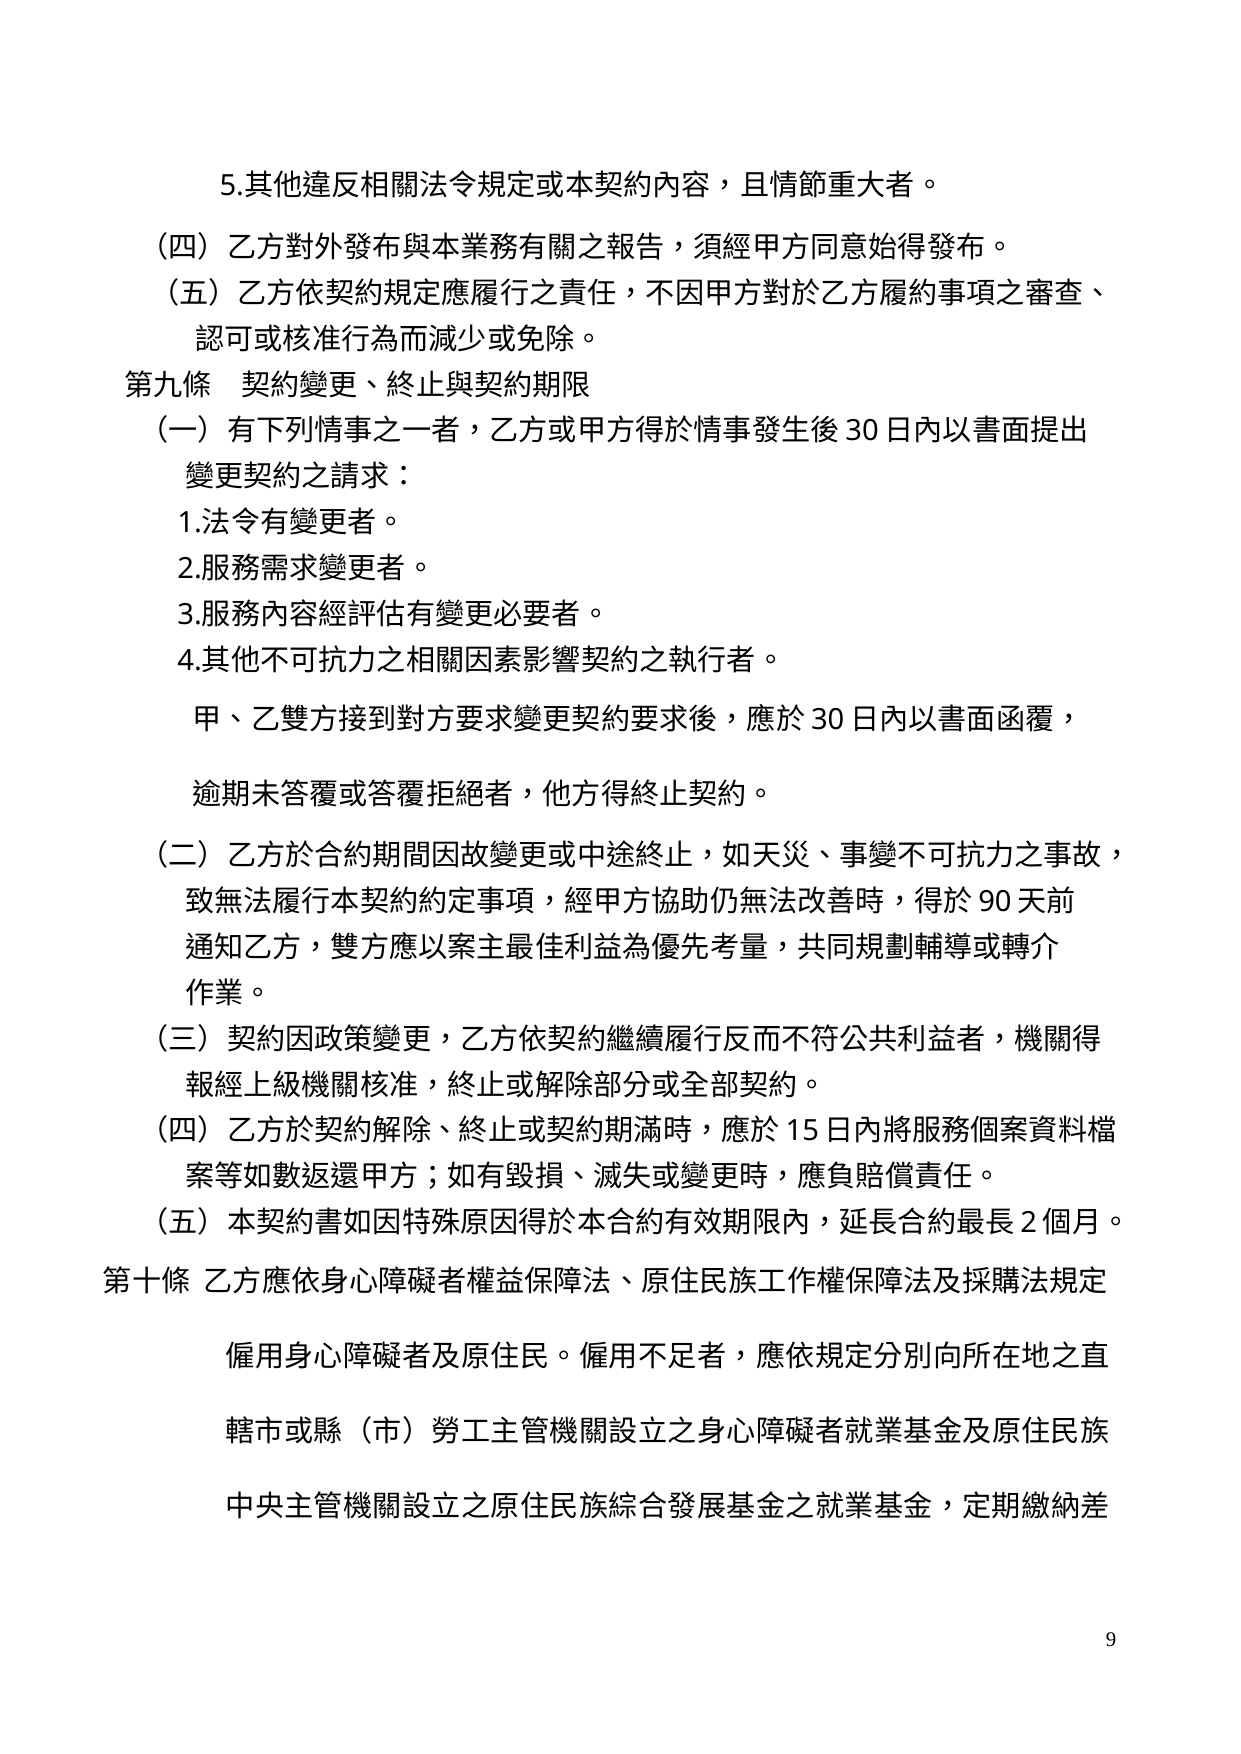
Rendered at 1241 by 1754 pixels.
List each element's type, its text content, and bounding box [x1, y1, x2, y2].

text 甲、乙雙方接到對方要求變更契約要求後，應於30日內以書面函覆， [124, 679, 1116, 754]
text 案等如數返還甲方；如有毀損、滅失或變更時，應負賠償責任。 [124, 1150, 1116, 1196]
text 變更契約之請求： [124, 450, 1116, 496]
text （四）乙方對外發布與本業務有關之報告，須經甲方同意始得發布。 [124, 221, 1116, 267]
text （三）契約因政策變更，乙方依契約繼續履行反而不符公共利益者，機關得 [124, 1012, 1116, 1058]
text 報經上級機關核准，終止或解除部分或全部契約。 [124, 1058, 1116, 1104]
text 逾期未答覆或答覆拒絕者，他方得終止契約。 [124, 754, 1116, 829]
text 作業。 [124, 967, 1116, 1012]
text 致無法履行本契約約定事項，經甲方協助仍無法改善時，得於90天前 [124, 875, 1116, 921]
text （四）乙方於契約解除、終止或契約期滿時，應於15日內將服務個案資料檔 [124, 1104, 1116, 1150]
text （一）有下列情事之一者，乙方或甲方得於情事發生後30日內以書面提出 [124, 404, 1116, 450]
text 2.服務需求變更者。 [124, 542, 1116, 587]
text 1.法令有變更者。 [124, 496, 1116, 542]
text 通知乙方，雙方應以案主最佳利益為優先考量，共同規劃輔導或轉介 [124, 921, 1116, 967]
text 第九條 契約變更、終止與契約期限 [124, 358, 1116, 404]
text （五）乙方依契約規定應履行之責任，不因甲方對於乙方履約事項之審查、 [142, 267, 1116, 312]
text 第十條 乙方應依身心障礙者權益保障法、原住民族工作權保障法及採購法規定僱用身心障礙者及原住民。僱用不足者，應依規定分別向所在地之直轄市或縣（市）勞工主管機關設立之身心障礙者就業基金及原住民族中央主管機關設立之原住民族綜合發展基金之就業基金，定期繳納差 [79, 1242, 1110, 1542]
text （五）本契約書如因特殊原因得於本合約有效期限內，延長合約最長2個月。 [124, 1196, 1116, 1242]
text 5.其他違反相關法令規定或本契約內容，且情節重大者。 [212, 146, 1116, 221]
text 4.其他不可抗力之相關因素影響契約之執行者。 [124, 633, 1116, 679]
text 3.服務內容經評估有變更必要者。 [124, 587, 1116, 633]
text （二）乙方於合約期間因故變更或中途終止，如天災、事變不可抗力之事故， [124, 829, 1116, 875]
text 認可或核准行為而減少或免除。 [142, 312, 1116, 358]
